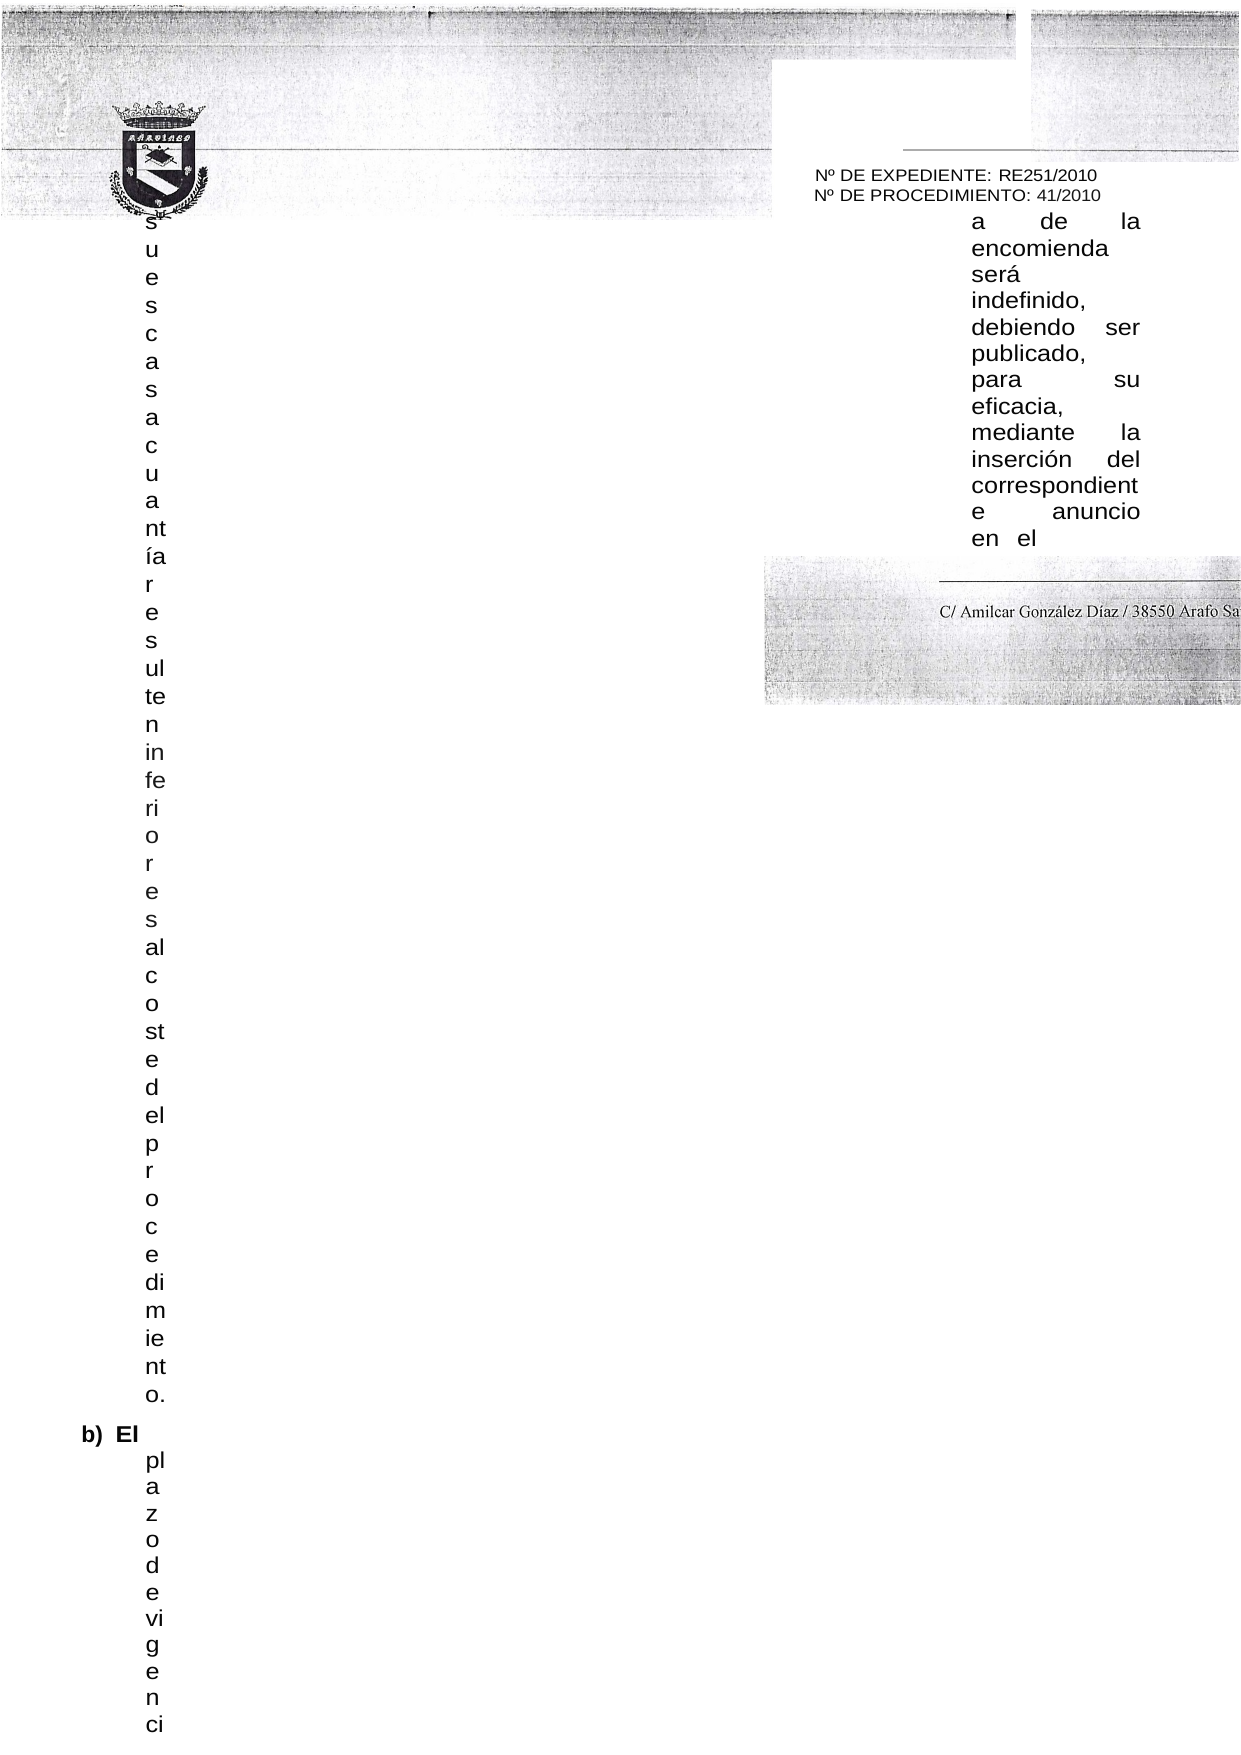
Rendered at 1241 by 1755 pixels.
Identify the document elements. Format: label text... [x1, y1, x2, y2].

list El plazo de vigencia de la encomienda será indefinido, debiendo ser publicado, para su eficacia, mediante la inserción del correspondiente anuncio en el [145, 1421, 167, 1737]
list El plazo de vigencia de la encomienda será indefinido, debiendo ser publicado, para su eficacia, mediante la inserción del correspondiente anuncio en el [907, 208, 1140, 551]
list su escasa cuantía resulten inferiores al coste del procedimiento. [145, 220, 167, 1407]
